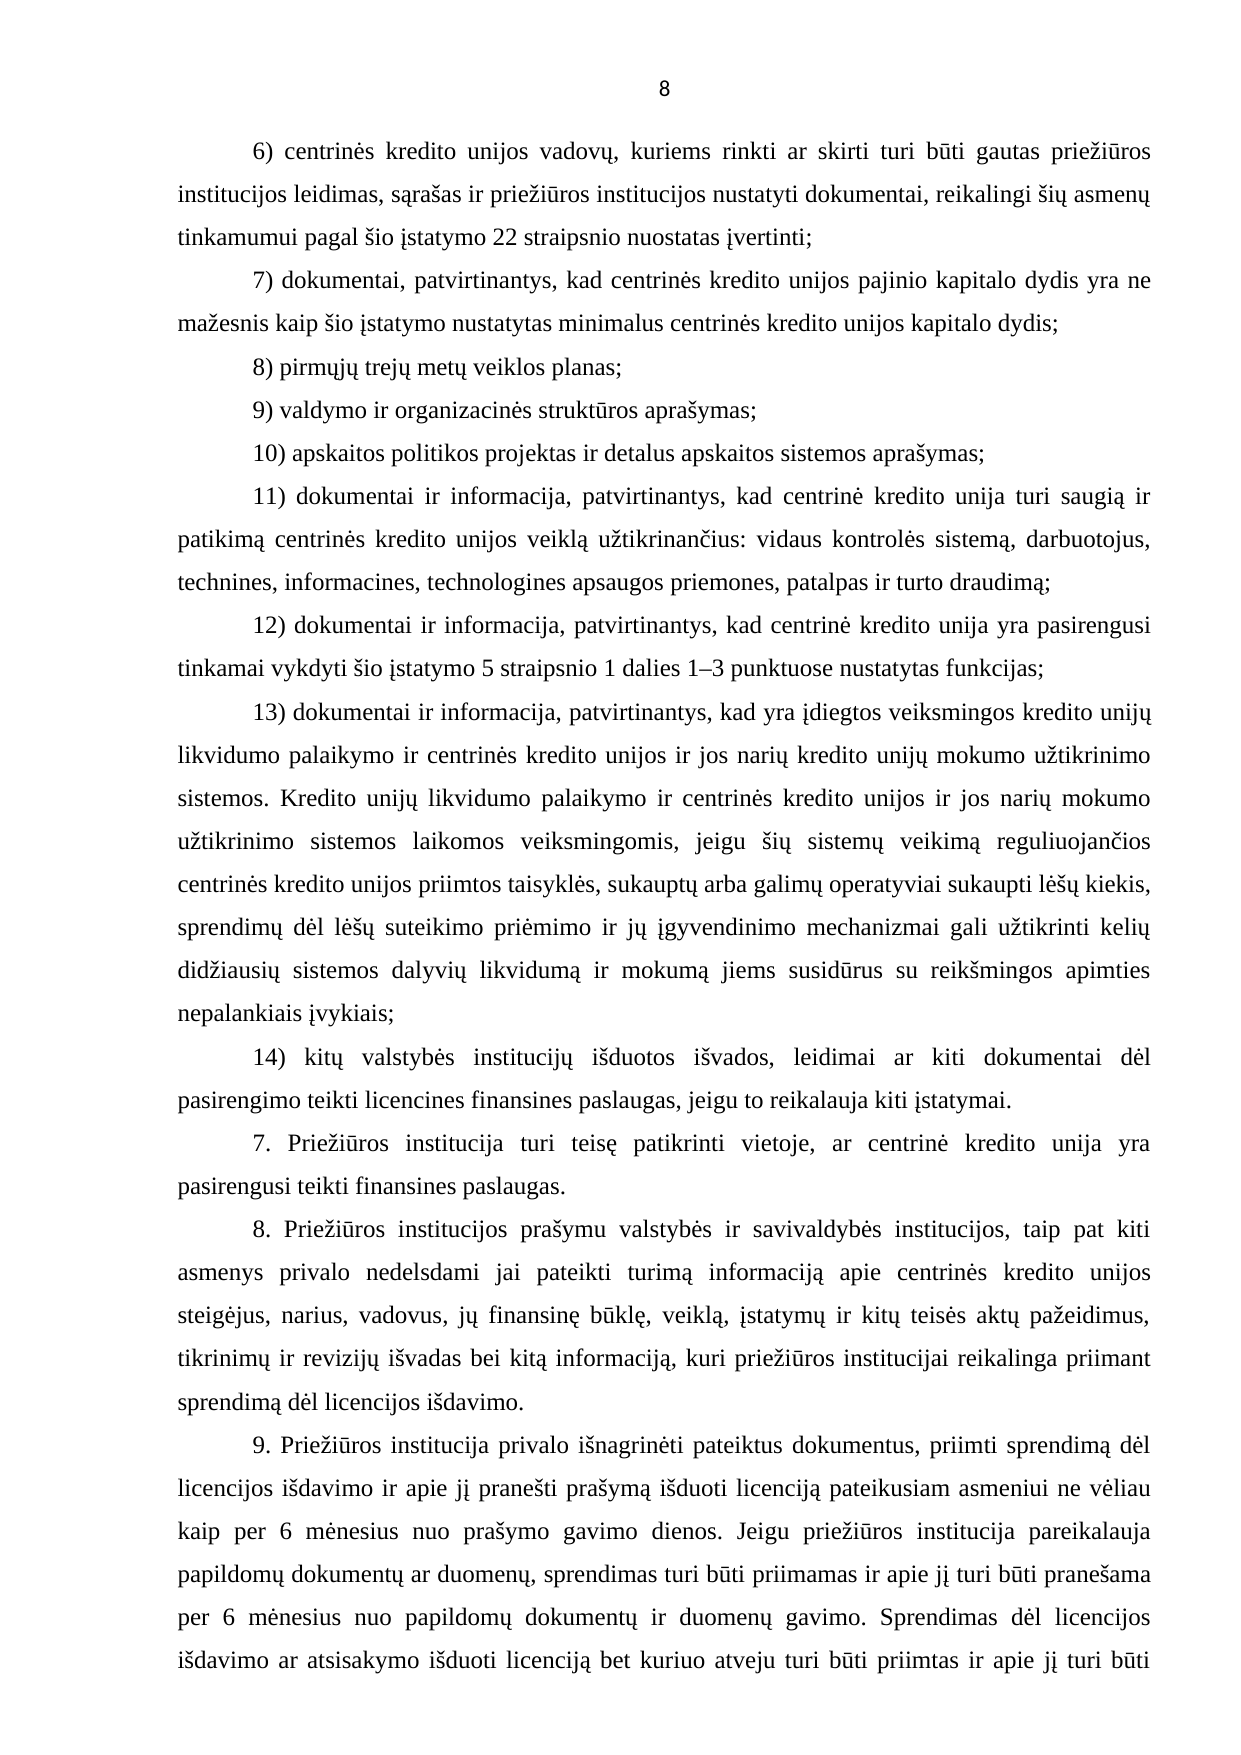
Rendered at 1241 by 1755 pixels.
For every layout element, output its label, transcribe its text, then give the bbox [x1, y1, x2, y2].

text 8. Priežiūros institucijos prašymu valstybės ir savivaldybės institucijos, taip pat kiti asmenys privalo nedelsdami jai pateikti turimą informaciją apie centrinės kredito unijos steigėjus, narius, vadovus, jų finansinę būklę, veiklą, įstatymų ir kitų teisės aktų pažeidimus, tikrinimų ir revizijų išvadas bei kitą informaciją, kuri priežiūros institucijai reikalinga priimant sprendimą dėl licencijos išdavimo. [177, 1214, 1152, 1415]
text 7. Priežiūros institucija turi teisę patikrinti vietoje, ar centrinė kredito unija yra pasirengusi teikti finansines paslaugas. [177, 1128, 1152, 1200]
text 14) kitų valstybės institucijų išduotos išvados, leidimai ar kiti dokumentai dėl pasirengimo teikti licencines finansines paslaugas, jeigu to reikalauja kiti įstatymai. [177, 1042, 1152, 1113]
text 6) centrinės kredito unijos vadovų, kuriems rinkti ar skirti turi būti gautas priežiūros institucijos leidimas, sąrašas ir priežiūros institucijos nustatyti dokumentai, reikalingi šių asmenų tinkamumui pagal šio įstatymo 22 straipsnio nuostatas įvertinti; [177, 136, 1152, 251]
text 10) apskaitos politikos projektas ir detalus apskaitos sistemos aprašymas; [177, 438, 1152, 467]
text 12) dokumentai ir informacija, patvirtinantys, kad centrinė kredito unija yra pasirengusi tinkamai vykdyti šio įstatymo 5 straipsnio 1 dalies 1–3 punktuose nustatytas funkcijas; [177, 610, 1152, 682]
text 7) dokumentai, patvirtinantys, kad centrinės kredito unijos pajinio kapitalo dydis yra ne mažesnis kaip šio įstatymo nustatytas minimalus centrinės kredito unijos kapitalo dydis; [177, 265, 1152, 337]
text 9) valdymo ir organizacinės struktūros aprašymas; [177, 395, 1152, 423]
text 9. Priežiūros institucija privalo išnagrinėti pateiktus dokumentus, priimti sprendimą dėl licencijos išdavimo ir apie jį pranešti prašymą išduoti licenciją pateikusiam asmeniui ne vėliau kaip per 6 mėnesius nuo prašymo gavimo dienos. Jeigu priežiūros institucija pareikalauja papildomų dokumentų ar duomenų, sprendimas turi būti priimamas ir apie jį turi būti pranešama per 6 mėnesius nuo papildomų dokumentų ir duomenų gavimo. Sprendimas dėl licencijos išdavimo ar atsisakymo išduoti licenciją bet kuriuo atveju turi būti priimtas ir apie jį turi būti [177, 1430, 1152, 1674]
text 11) dokumentai ir informacija, patvirtinantys, kad centrinė kredito unija turi saugią ir patikimą centrinės kredito unijos veiklą užtikrinančius: vidaus kontrolės sistemą, darbuotojus, technines, informacines, technologines apsaugos priemones, patalpas ir turto draudimą; [177, 481, 1152, 596]
text 8) pirmųjų trejų metų veiklos planas; [177, 352, 1152, 380]
text 13) dokumentai ir informacija, patvirtinantys, kad yra įdiegtos veiksmingos kredito unijų likvidumo palaikymo ir centrinės kredito unijos ir jos narių kredito unijų mokumo užtikrinimo sistemos. Kredito unijų likvidumo palaikymo ir centrinės kredito unijos ir jos narių mokumo užtikrinimo sistemos laikomos veiksmingomis, jeigu šių sistemų veikimą reguliuojančios centrinės kredito unijos priimtos taisyklės, sukauptų arba galimų operatyviai sukaupti lėšų kiekis, sprendimų dėl lėšų suteikimo priėmimo ir jų įgyvendinimo mechanizmai gali užtikrinti kelių didžiausių sistemos dalyvių likvidumą ir mokumą jiems susidūrus su reikšmingos apimties nepalankiais įvykiais; [177, 697, 1152, 1027]
